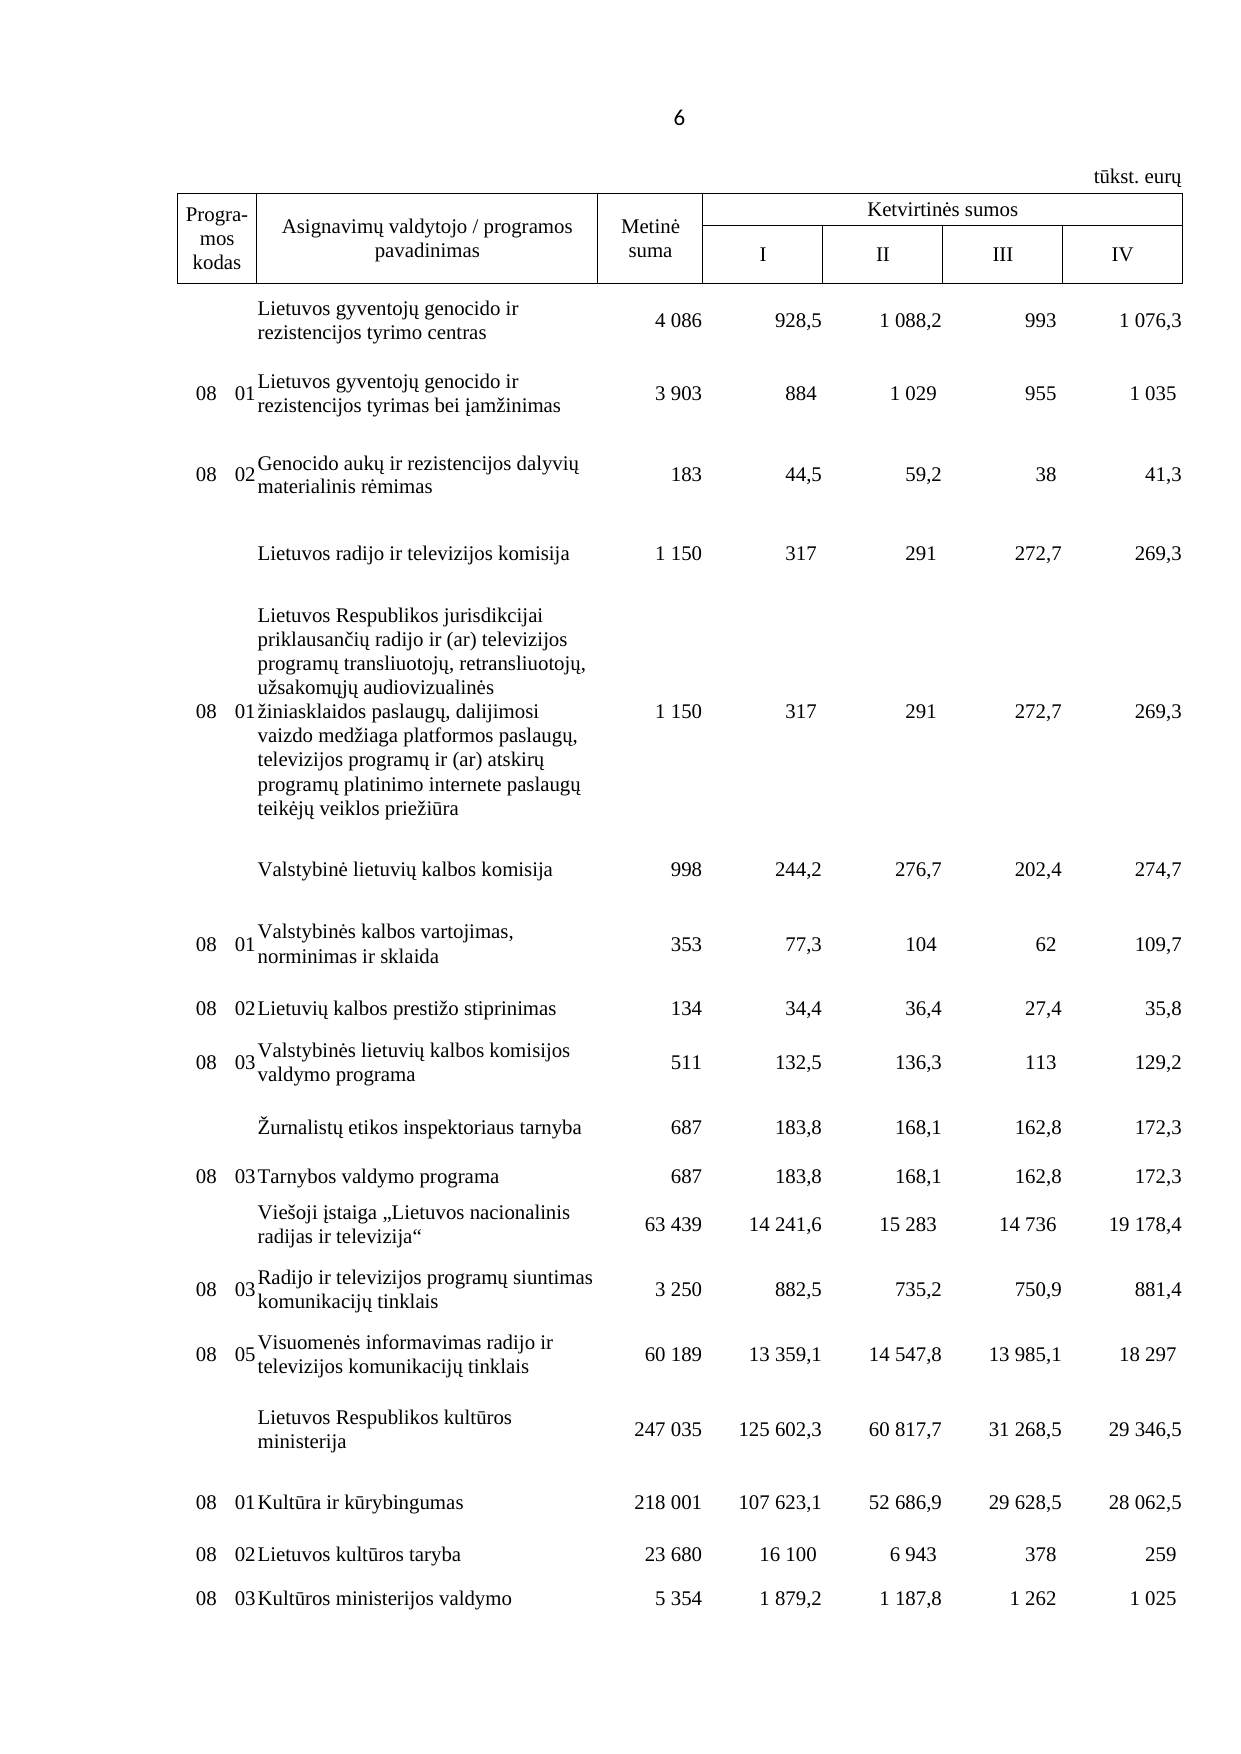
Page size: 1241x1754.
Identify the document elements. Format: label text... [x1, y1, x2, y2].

table_cell 35,8 [1063, 986, 1182, 1029]
table_cell 13 359,1 [703, 1322, 823, 1387]
table_header [177, 160, 217, 193]
table_cell Lietuvos gyventojų genocido ir rezistencijos tyrimo centras [256, 284, 598, 357]
table_cell I [703, 226, 822, 283]
table_header tūkst. eurų [943, 160, 1182, 193]
table_cell 63 439 [598, 1192, 703, 1257]
table_cell 03 [218, 1029, 256, 1094]
table_cell 269,3 [1063, 586, 1182, 837]
table_cell 08 [177, 1472, 217, 1531]
table_cell 3 903 [598, 357, 703, 429]
table_cell 881,4 [1063, 1257, 1182, 1322]
table_cell 183,8 [703, 1094, 823, 1159]
table_cell 353 [598, 902, 703, 986]
table_cell 113 [943, 1029, 1062, 1094]
table_cell 08 [177, 902, 217, 986]
table_cell 13 985,1 [943, 1322, 1062, 1387]
table_cell Lietuvos radijo ir televizijos komisija [256, 519, 598, 586]
table_cell 02 [218, 430, 256, 519]
table_cell [218, 519, 256, 586]
table_cell 14 547,8 [823, 1322, 943, 1387]
table_cell 993 [943, 284, 1062, 357]
table_cell 34,4 [703, 986, 823, 1029]
table_cell 08 [177, 1576, 217, 1621]
table_cell 162,8 [943, 1159, 1062, 1192]
table_cell 3 250 [598, 1257, 703, 1322]
table_header [256, 160, 598, 193]
table_cell [177, 284, 217, 357]
table_cell 750,9 [943, 1257, 1062, 1322]
table_cell [218, 284, 256, 357]
table_cell 14 736 [943, 1192, 1062, 1257]
table_cell 244,2 [703, 837, 823, 902]
table_cell [177, 1094, 217, 1159]
table_cell [218, 1192, 256, 1257]
table_cell 01 [218, 1472, 256, 1531]
table_cell 16 100 [703, 1531, 823, 1576]
table_cell [177, 1192, 217, 1257]
table_cell 109,7 [1063, 902, 1182, 986]
table_cell [177, 519, 217, 586]
table_cell 08 [177, 357, 217, 429]
table_cell 272,7 [943, 586, 1062, 837]
table_cell 998 [598, 837, 703, 902]
table_cell 129,2 [1063, 1029, 1182, 1094]
table_cell 884 [703, 357, 823, 429]
table_cell 08 [177, 430, 217, 519]
table_cell Kultūra ir kūrybingumas [256, 1472, 598, 1531]
table_cell 1 150 [598, 586, 703, 837]
table_cell Žurnalistų etikos inspektoriaus tarnyba [256, 1094, 598, 1159]
table_cell 27,4 [943, 986, 1062, 1029]
table_cell 107 623,1 [703, 1472, 823, 1531]
table_cell 05 [218, 1322, 256, 1387]
table_cell 247 035 [598, 1387, 703, 1472]
table_cell [218, 837, 256, 902]
table_cell 1 035 [1063, 357, 1182, 429]
table_cell Genocido aukų ir rezistencijos dalyvių materialinis rėmimas [256, 430, 598, 519]
table_cell 955 [943, 357, 1062, 429]
table_cell [218, 1094, 256, 1159]
table_header [823, 160, 943, 193]
table_cell [177, 837, 217, 902]
table_cell 08 [177, 986, 217, 1029]
table_cell 168,1 [823, 1159, 943, 1192]
table_cell 6 943 [823, 1531, 943, 1576]
table_cell 1 879,2 [703, 1576, 823, 1621]
table_header [703, 160, 823, 193]
table_cell 77,3 [703, 902, 823, 986]
table_cell 136,3 [823, 1029, 943, 1094]
table_cell Valstybinės lietuvių kalbos komisijos valdymo programa [256, 1029, 598, 1094]
table_cell II [823, 226, 942, 283]
table_cell 03 [218, 1576, 256, 1621]
table_cell 687 [598, 1094, 703, 1159]
table_cell 18 297 [1063, 1322, 1182, 1387]
table_cell 1 076,3 [1063, 284, 1182, 357]
table_cell 01 [218, 902, 256, 986]
table_cell 4 086 [598, 284, 703, 357]
table_header [598, 160, 703, 193]
table_cell 59,2 [823, 430, 943, 519]
table_cell 38 [943, 430, 1062, 519]
table_cell 03 [218, 1159, 256, 1192]
table_cell Radijo ir televizijos programų siuntimas komunikacijų tinklais [256, 1257, 598, 1322]
table_cell Progra-mos kodas [178, 194, 256, 283]
table_cell 132,5 [703, 1029, 823, 1094]
table_cell Kultūros ministerijos valdymo programa [256, 1576, 598, 1621]
table_cell 1 150 [598, 519, 703, 586]
table_cell 183,8 [703, 1159, 823, 1192]
table_cell 276,7 [823, 837, 943, 902]
table_cell Lietuvos kultūros taryba [256, 1531, 598, 1576]
table_cell 08 [177, 1531, 217, 1576]
table_cell Ketvirtinės sumos [703, 194, 1182, 225]
table_cell 60 817,7 [823, 1387, 943, 1472]
table_cell 928,5 [703, 284, 823, 357]
table_cell 60 189 [598, 1322, 703, 1387]
table_cell Lietuvos gyventojų genocido ir rezistencijos tyrimas bei įamžinimas [256, 357, 598, 429]
table_cell [218, 1387, 256, 1472]
table_cell 29 628,5 [943, 1472, 1062, 1531]
table_cell 1 025 [1063, 1576, 1182, 1621]
table_cell 511 [598, 1029, 703, 1094]
table_cell 62 [943, 902, 1062, 986]
table_cell 5 354 [598, 1576, 703, 1621]
table_cell 41,3 [1063, 430, 1182, 519]
table_cell 19 178,4 [1063, 1192, 1182, 1257]
table_cell 104 [823, 902, 943, 986]
table_cell 317 [703, 586, 823, 837]
table_cell 125 602,3 [703, 1387, 823, 1472]
table_cell 14 241,6 [703, 1192, 823, 1257]
table_cell 36,4 [823, 986, 943, 1029]
table_cell 687 [598, 1159, 703, 1192]
table_cell 1 262 [943, 1576, 1062, 1621]
table_cell Viešoji įstaiga „Lietuvos nacionalinis radijas ir televizija“ [256, 1192, 598, 1257]
table_cell Lietuvos Respublikos jurisdikcijai priklausančių radijo ir (ar) televizijos programų transliuotojų, retransliuotojų, užsakomųjų audiovizualinės žiniasklaidos paslaugų, dalijimosi vaizdo medžiaga platformos paslaugų, televizijos programų ir (ar) atskirų programų platinimo internete paslaugų teikėjų veiklos priežiūra [256, 586, 598, 837]
table_cell III [943, 226, 1062, 283]
table_cell 44,5 [703, 430, 823, 519]
table_cell 172,3 [1063, 1094, 1182, 1159]
table_cell 291 [823, 586, 943, 837]
table_cell 172,3 [1063, 1159, 1182, 1192]
table_cell 01 [218, 357, 256, 429]
table_cell 02 [218, 986, 256, 1029]
table_cell 218 001 [598, 1472, 703, 1531]
table_cell Metinė suma [598, 194, 702, 283]
table_cell 882,5 [703, 1257, 823, 1322]
table_cell Tarnybos valdymo programa [256, 1159, 598, 1192]
table_cell 735,2 [823, 1257, 943, 1322]
table_cell Lietuvių kalbos prestižo stiprinimas [256, 986, 598, 1029]
table_cell [177, 1387, 217, 1472]
table_cell 08 [177, 1322, 217, 1387]
table_cell 317 [703, 519, 823, 586]
table_cell 134 [598, 986, 703, 1029]
table_cell 259 [1063, 1531, 1182, 1576]
table_cell 162,8 [943, 1094, 1062, 1159]
table_header [218, 160, 256, 193]
table_cell 01 [218, 586, 256, 837]
table_cell 52 686,9 [823, 1472, 943, 1531]
table_cell 03 [218, 1257, 256, 1322]
table_cell Valstybinės kalbos vartojimas, norminimas ir sklaida [256, 902, 598, 986]
table_cell 08 [177, 1159, 217, 1192]
table_cell 08 [177, 1029, 217, 1094]
table_cell Valstybinė lietuvių kalbos komisija [256, 837, 598, 902]
table_cell 274,7 [1063, 837, 1182, 902]
table_cell Asignavimų valdytojo / programos pavadinimas [257, 194, 597, 283]
table_cell 183 [598, 430, 703, 519]
table_cell 23 680 [598, 1531, 703, 1576]
table_cell 28 062,5 [1063, 1472, 1182, 1531]
table_cell 202,4 [943, 837, 1062, 902]
table_cell 02 [218, 1531, 256, 1576]
table_cell 1 088,2 [823, 284, 943, 357]
table_cell 08 [177, 586, 217, 837]
table_cell 269,3 [1063, 519, 1182, 586]
table_cell 31 268,5 [943, 1387, 1062, 1472]
table_cell 29 346,5 [1063, 1387, 1182, 1472]
table_cell IV [1063, 226, 1182, 283]
table_cell 1 029 [823, 357, 943, 429]
table_cell Visuomenės informavimas radijo ir televizijos komunikacijų tinklais [256, 1322, 598, 1387]
table_cell 08 [177, 1257, 217, 1322]
table_cell Lietuvos Respublikos kultūros ministerija [256, 1387, 598, 1472]
table_cell 291 [823, 519, 943, 586]
table_cell 15 283 [823, 1192, 943, 1257]
table_cell 168,1 [823, 1094, 943, 1159]
table_cell 272,7 [943, 519, 1062, 586]
table_cell 378 [943, 1531, 1062, 1576]
table_cell 1 187,8 [823, 1576, 943, 1621]
